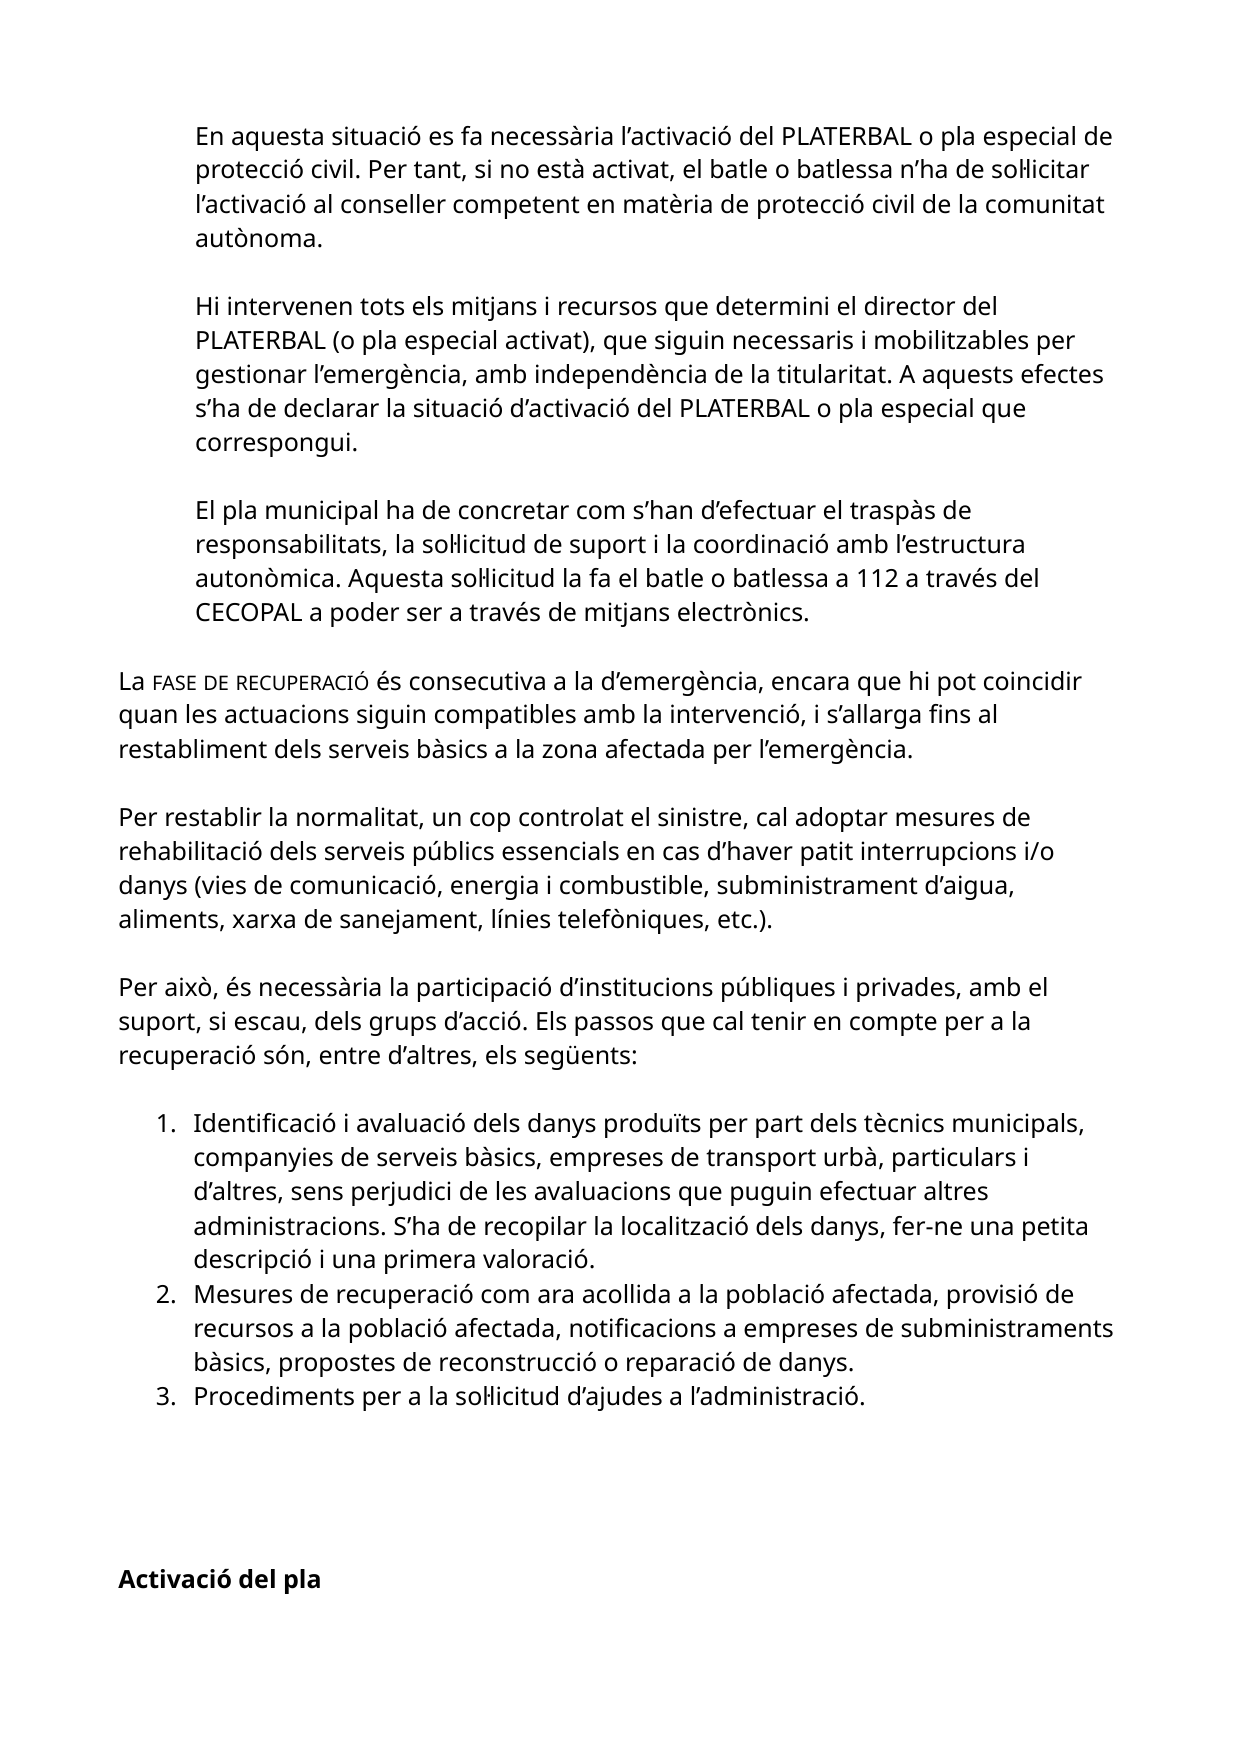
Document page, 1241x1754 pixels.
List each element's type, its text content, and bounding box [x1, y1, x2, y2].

text Hi intervenen tots els mitjans i recursos que determini el director del PLATERBAL (o pla especial activat), que siguin necessaris i mobilitzables per gestionar l’emergència, amb independència de la titularitat. A aquests efectes s’ha de declarar la situació d’activació del PLATERBAL o pla especial que correspongui. [195, 288, 1122, 459]
text Per això, és necessària la participació d’institucions públiques i privades, amb el suport, si escau, dels grups d’acció. Els passos que cal tenir en compte per a la recuperació són, entre d’altres, els següents: [118, 970, 1122, 1072]
list Procediments per a la sol·licitud d’ajudes a l’administració. [156, 1378, 1122, 1412]
list Identificació i avaluació dels danys produïts per part dels tècnics municipals, companyies de serveis bàsics, empreses de transport urbà, particulars i d’altres, sens perjudici de les avaluacions que puguin efectuar altres administracions. S’ha de recopilar la localització dels danys, fer-ne una petita descripció i una primera valoració. [156, 1106, 1122, 1276]
text La fase de recuperació és consecutiva a la d’emergència, encara que hi pot coincidir quan les actuacions siguin compatibles amb la intervenció, i s’allarga fins al restabliment dels serveis bàsics a la zona afectada per l’emergència. [118, 663, 1122, 765]
text Per restablir la normalitat, un cop controlat el sinistre, cal adoptar mesures de rehabilitació dels serveis públics essencials en cas d’haver patit interrupcions i/o danys (vies de comunicació, energia i combustible, subministrament d’aigua, aliments, xarxa de sanejament, línies telefòniques, etc.). [118, 799, 1122, 936]
text En aquesta situació es fa necessària l’activació del PLATERBAL o pla especial de protecció civil. Per tant, si no està activat, el batle o batlessa n’ha de sol·licitar l’activació al conseller competent en matèria de protecció civil de la comunitat autònoma. [195, 118, 1122, 254]
list Mesures de recuperació com ara acollida a la població afectada, provisió de recursos a la població afectada, notificacions a empreses de subministraments bàsics, propostes de reconstrucció o reparació de danys. [156, 1276, 1122, 1378]
text El pla municipal ha de concretar com s’han d’efectuar el traspàs de responsabilitats, la sol·licitud de suport i la coordinació amb l’estructura autonòmica. Aquesta sol·licitud la fa el batle o batlessa a 112 a través del CECOPAL a poder ser a través de mitjans electrònics. [195, 493, 1122, 629]
text Activació del pla [118, 1562, 1122, 1596]
